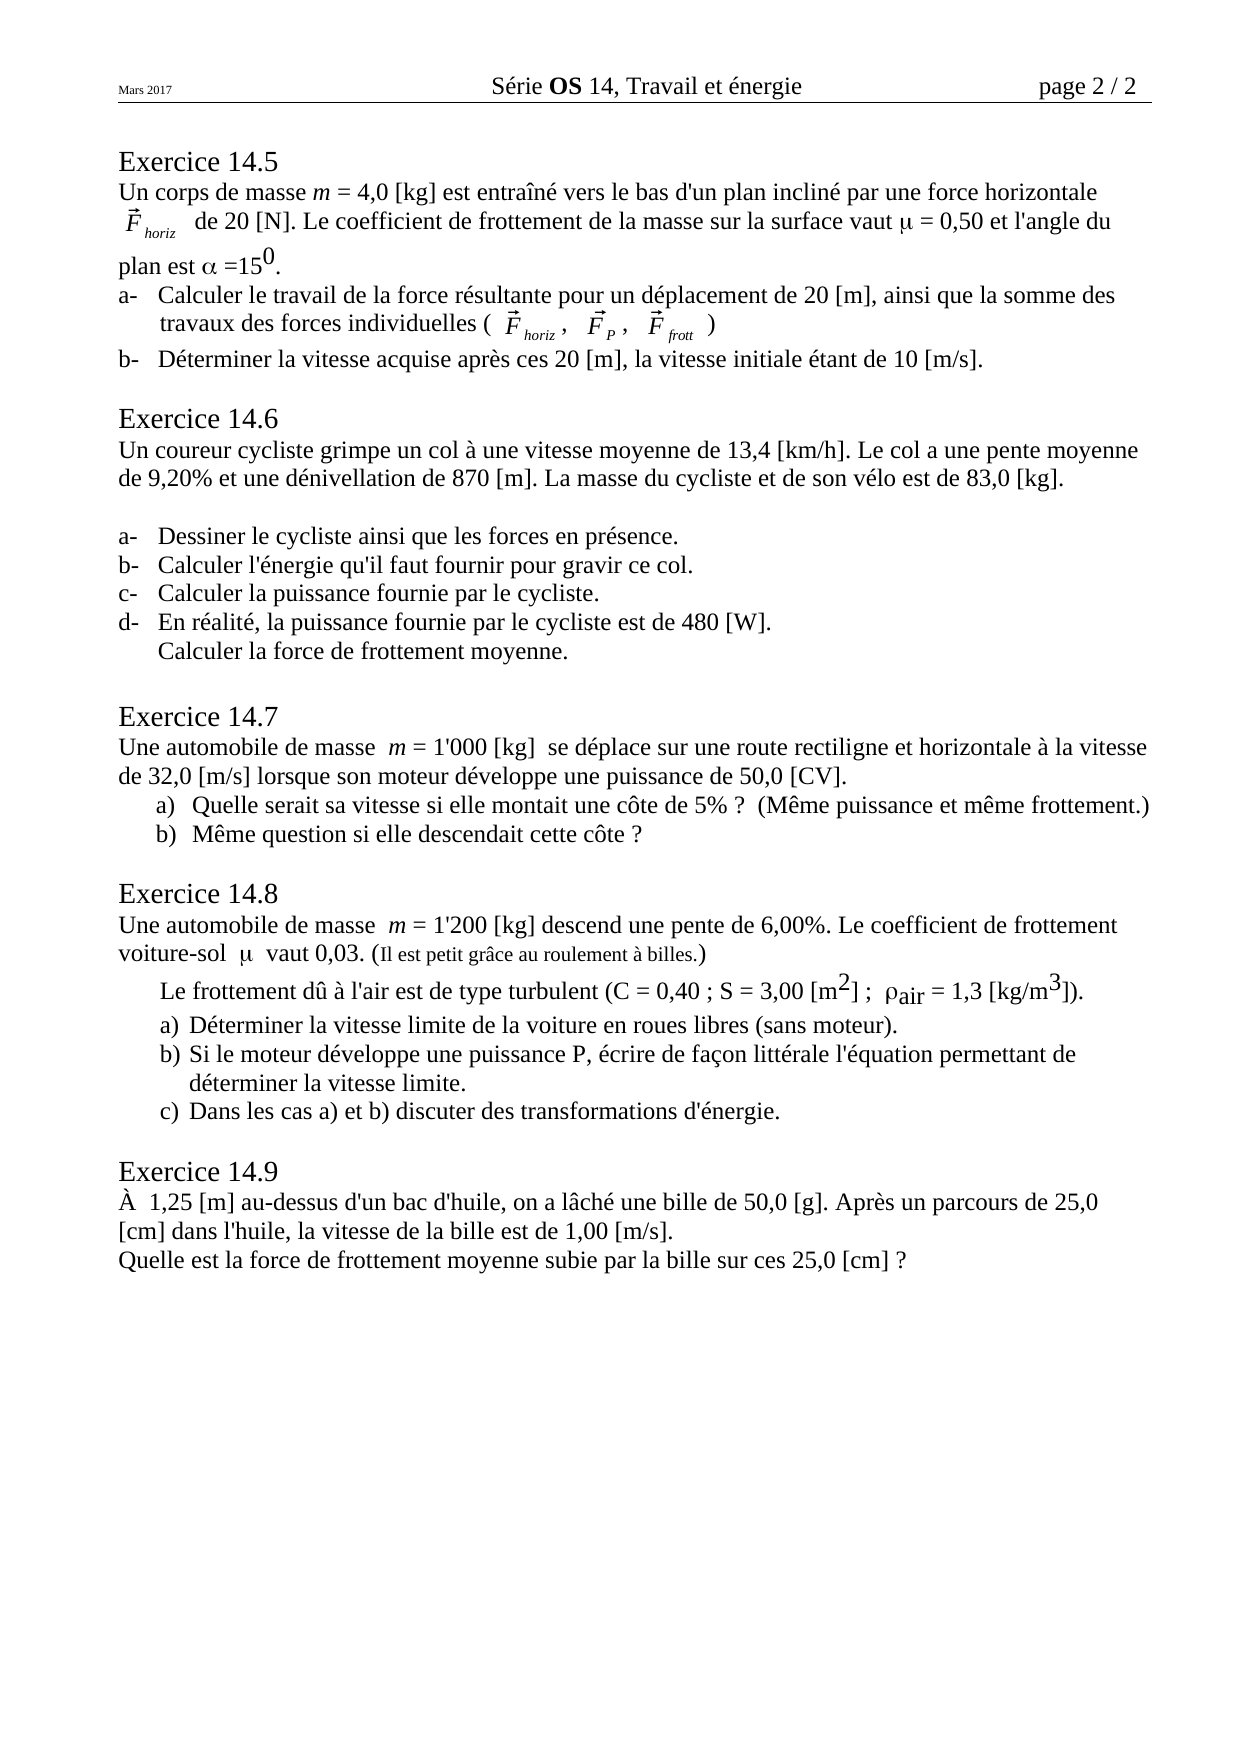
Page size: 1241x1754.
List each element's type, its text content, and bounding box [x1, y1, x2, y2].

text Une automobile de masse m = 1'200 [kg] descend une pente de 6,00%. Le coefficient de frottement voiture-sol m vaut 0,03. (Il est petit grâce au roulement à billes.) [118, 910, 1152, 967]
text Exercice 14.7 [118, 699, 1152, 732]
text b- Calculer l'énergie qu'il faut fournir pour gravir ce col. [118, 550, 1152, 578]
text b- Déterminer la vitesse acquise après ces 20 [m], la vitesse initiale étant de 10 [m/s]. [118, 344, 1152, 372]
text Calculer la force de frottement moyenne. [118, 636, 1152, 665]
text d- En réalité, la puissance fournie par le cycliste est de 480 [W]. [118, 607, 1152, 636]
text c- Calculer la puissance fournie par le cycliste. [118, 578, 1152, 607]
text a) Quelle serait sa vitesse si elle montait une côte de 5% ? (Même puissance et même frottement.) [118, 790, 1152, 819]
text Un coureur cycliste grimpe un col à une vitesse moyenne de 13,4 [km/h]. Le col a une pente moyenne de 9,20% et une dénivellation de 870 [m]. La masse du cycliste et de son vélo est de 83,0 [kg]. [118, 435, 1152, 492]
text a- Dessiner le cycliste ainsi que les forces en présence. [118, 521, 1152, 550]
text Une automobile de masse m = 1'000 [kg] se déplace sur une route rectiligne et horizontale à la vitesse de 32,0 [m/s] lorsque son moteur développe une puissance de 50,0 [CV]. [118, 732, 1152, 790]
text À 1,25 [m] au-dessus d'un bac d'huile, on a lâché une bille de 50,0 [g]. Après un parcours de 25,0 [cm] dans l'huile, la vitesse de la bille est de 1,00 [m/s]. [118, 1187, 1152, 1245]
text Exercice 14.9 [118, 1154, 1152, 1187]
text a) Déterminer la vitesse limite de la voiture en roues libres (sans moteur). [159, 1010, 1152, 1039]
text Exercice 14.5 [118, 144, 1152, 177]
text Le frottement dû à l'air est de type turbulent (C = 0,40 ; S = 3,00 [m2] ; rair = 1,3 [kg/m3]). [159, 967, 1152, 1010]
text b) Si le moteur développe une puissance P, écrire de façon littérale l'équation permettant de déterminer la vitesse limite. [159, 1039, 1152, 1096]
text Exercice 14.6 [118, 401, 1152, 435]
text a- Calculer le travail de la force résultante pour un déplacement de 20 [m], ainsi que la somme des travaux des forces individuelles ( , , ) [118, 280, 1152, 344]
text c) Dans les cas a) et b) discuter des transformations d'énergie. [159, 1096, 1152, 1125]
text Quelle est la force de frottement moyenne subie par la bille sur ces 25,0 [cm] ? [118, 1245, 1152, 1274]
text Un corps de masse m = 4,0 [kg] est entraîné vers le bas d'un plan incliné par une force horizontale de 20 [N]. Le coefficient de frottement de la masse sur la surface vaut m = 0,50 et l'angle du plan est a =150. [118, 177, 1152, 280]
text Exercice 14.8 [118, 876, 1152, 910]
text b) Même question si elle descendait cette côte ? [118, 819, 1152, 847]
